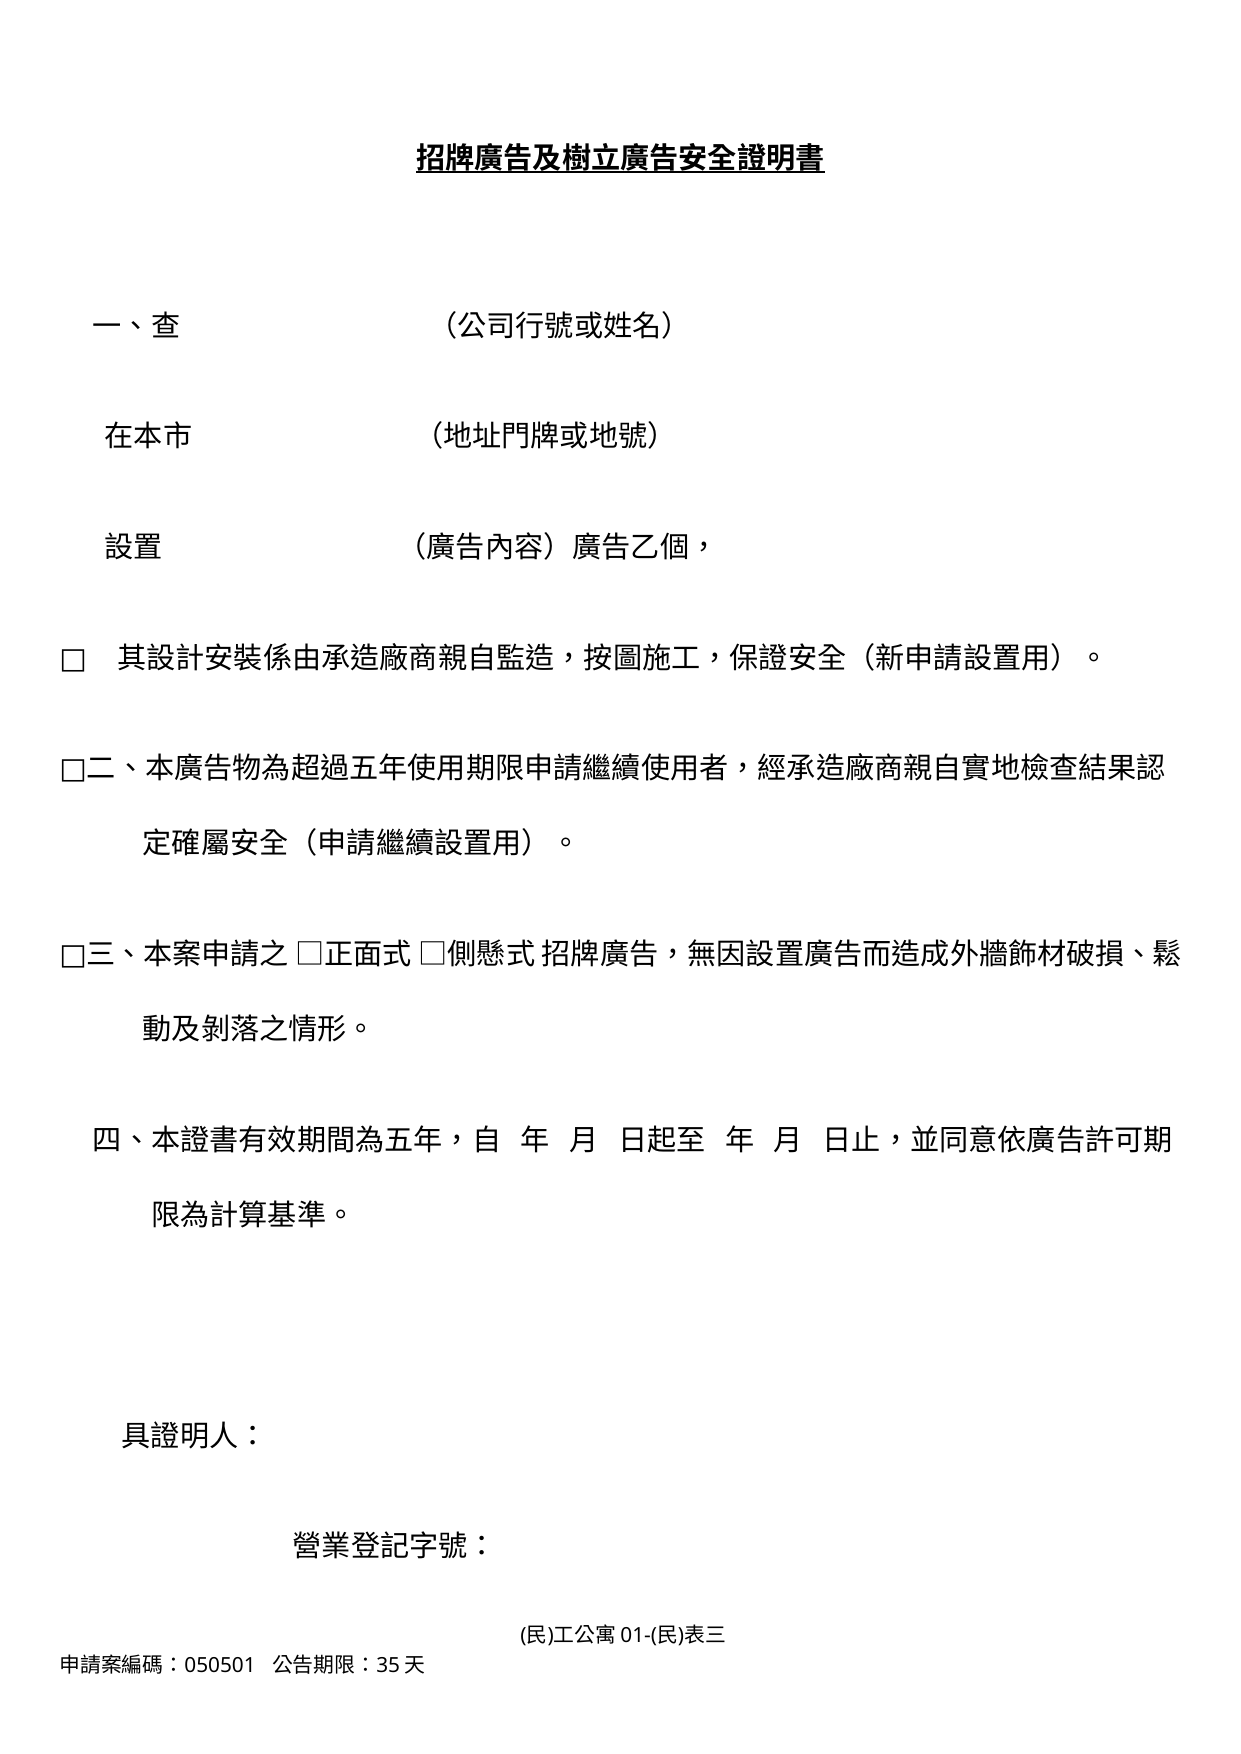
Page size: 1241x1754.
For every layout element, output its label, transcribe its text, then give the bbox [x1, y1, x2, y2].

text □三、本案申請之 □正面式 □側懸式 招牌廣告，無因設置廣告而造成外牆飾材破損、鬆動及剝落之情形。 [59, 914, 1181, 1064]
text 營業登記字號： [292, 1507, 1181, 1582]
text 四、本證書有效期間為五年，自 年 月 日起至 年 月 日止，並同意依廣告許可期限為計算基準。 [93, 1100, 1181, 1250]
text 設置 （廣告內容）廣告乙個， [59, 507, 1181, 582]
text 在本市 （地址門牌或地號） [59, 397, 1181, 472]
text 具證明人： [59, 1396, 1181, 1471]
text □ 其設計安裝係由承造廠商親自監造，按圖施工，保證安全（新申請設置用）。 [59, 618, 1181, 693]
text 一、查 （公司行號或姓名） [59, 286, 1181, 361]
text 招牌廣告及樹立廣告安全證明書 [59, 118, 1181, 193]
text □二、本廣告物為超過五年使用期限申請繼續使用者，經承造廠商親自實地檢查結果認定確屬安全（申請繼續設置用）。 [59, 728, 1181, 878]
